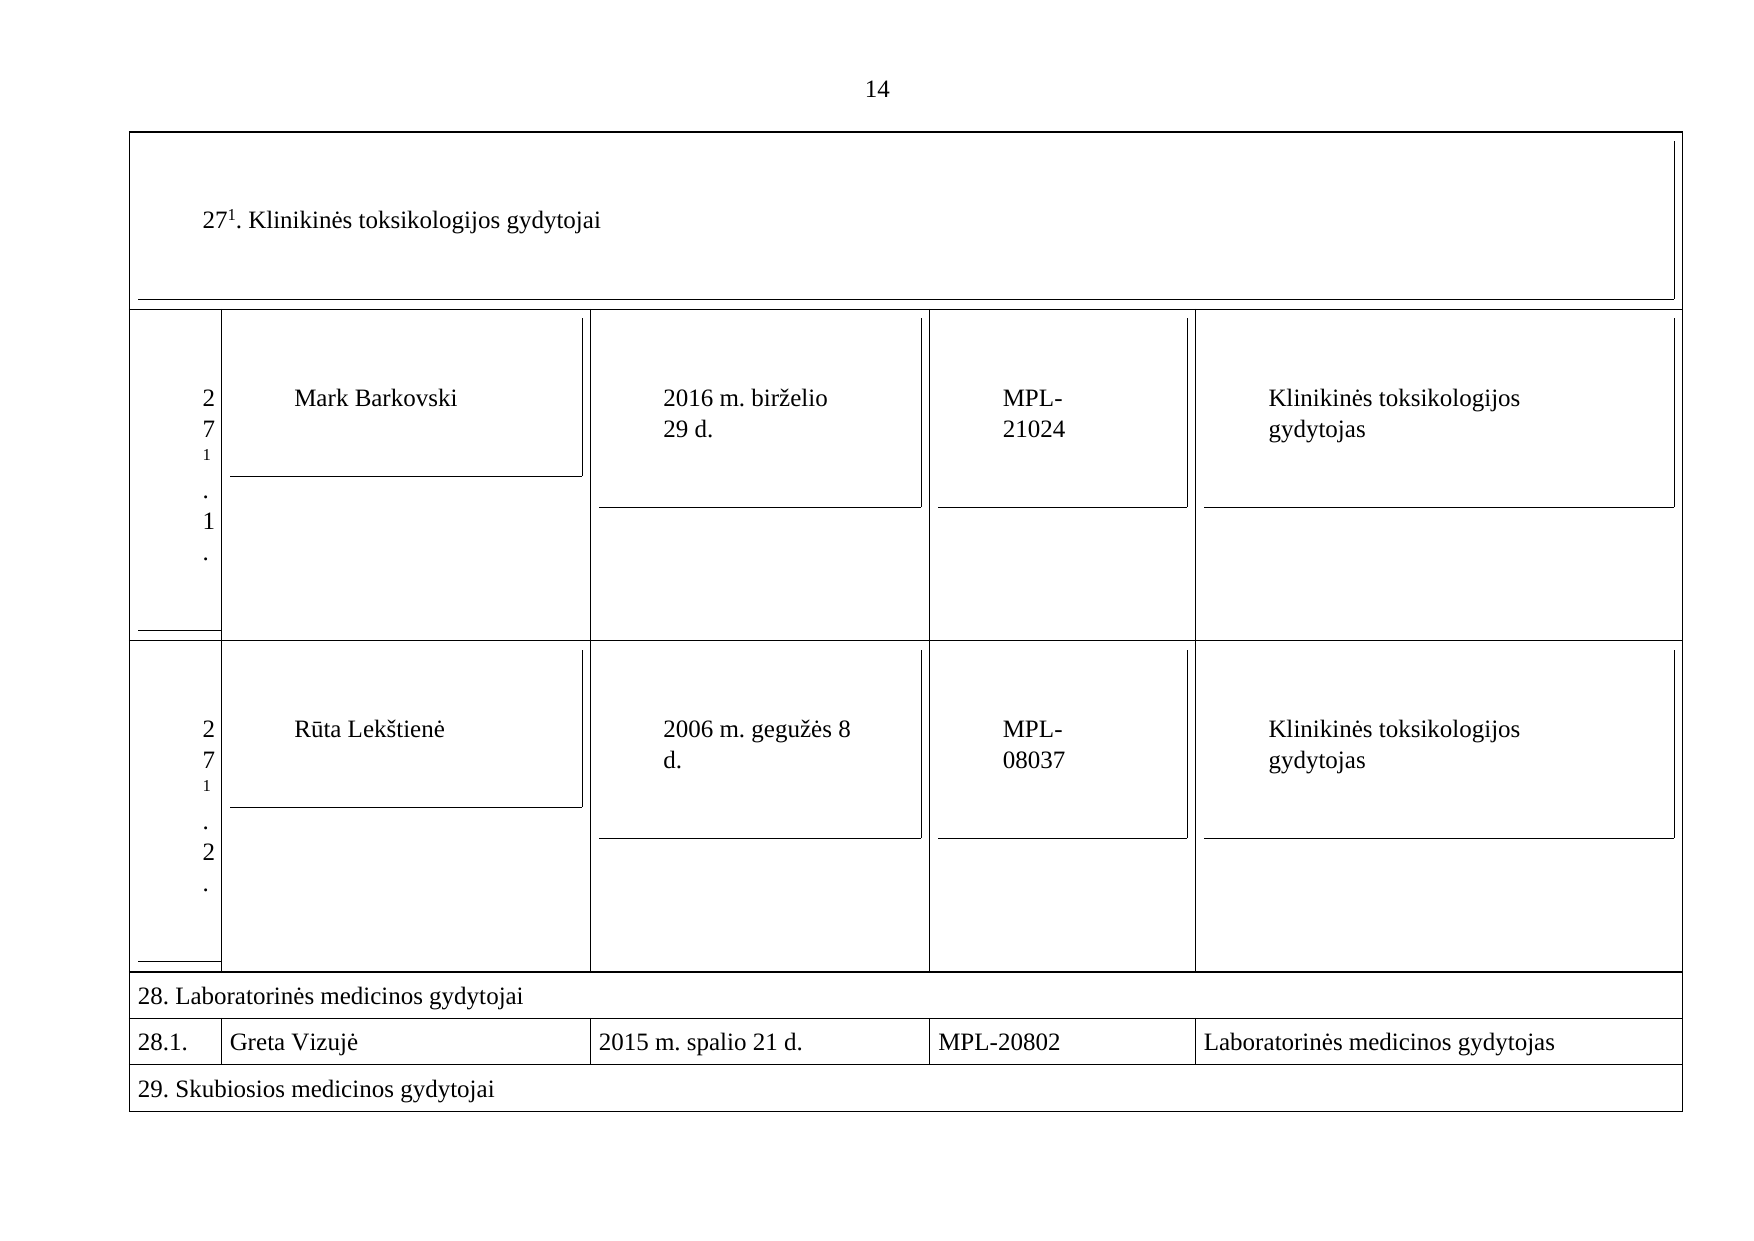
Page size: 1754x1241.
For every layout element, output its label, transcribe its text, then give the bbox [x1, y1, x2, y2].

table_cell 28. Laboratorinės medicinos gydytojai [130, 973, 1682, 1018]
table_cell Laboratorinės medicinos gydytojas [1196, 1019, 1682, 1064]
table_cell 2016 m. birželio 29 d. [591, 310, 929, 640]
table_cell 271.1. [130, 310, 221, 640]
table_cell Mark Barkovski [222, 310, 590, 640]
table_cell MPL-21024 [930, 310, 1195, 640]
table_cell 2006 m. gegužės 8 d. [591, 641, 929, 971]
table_cell Klinikinės toksikologijos gydytojas [1196, 641, 1682, 971]
table_cell 271.2. [130, 641, 221, 971]
table_cell 2015 m. spalio 21 d. [591, 1019, 929, 1064]
table_cell 29. Skubiosios medicinos gydytojai [130, 1065, 1682, 1111]
table_cell Rūta Lekštienė [222, 641, 590, 971]
table_cell Greta Vizujė [222, 1019, 590, 1064]
table_cell MPL-08037 [930, 641, 1195, 971]
table_cell Klinikinės toksikologijos gydytojas [1196, 310, 1682, 640]
table_cell 28.1. [130, 1019, 221, 1064]
table_cell 271. Klinikinės toksikologijos gydytojai [130, 133, 1682, 309]
table_cell MPL-20802 [930, 1019, 1195, 1064]
